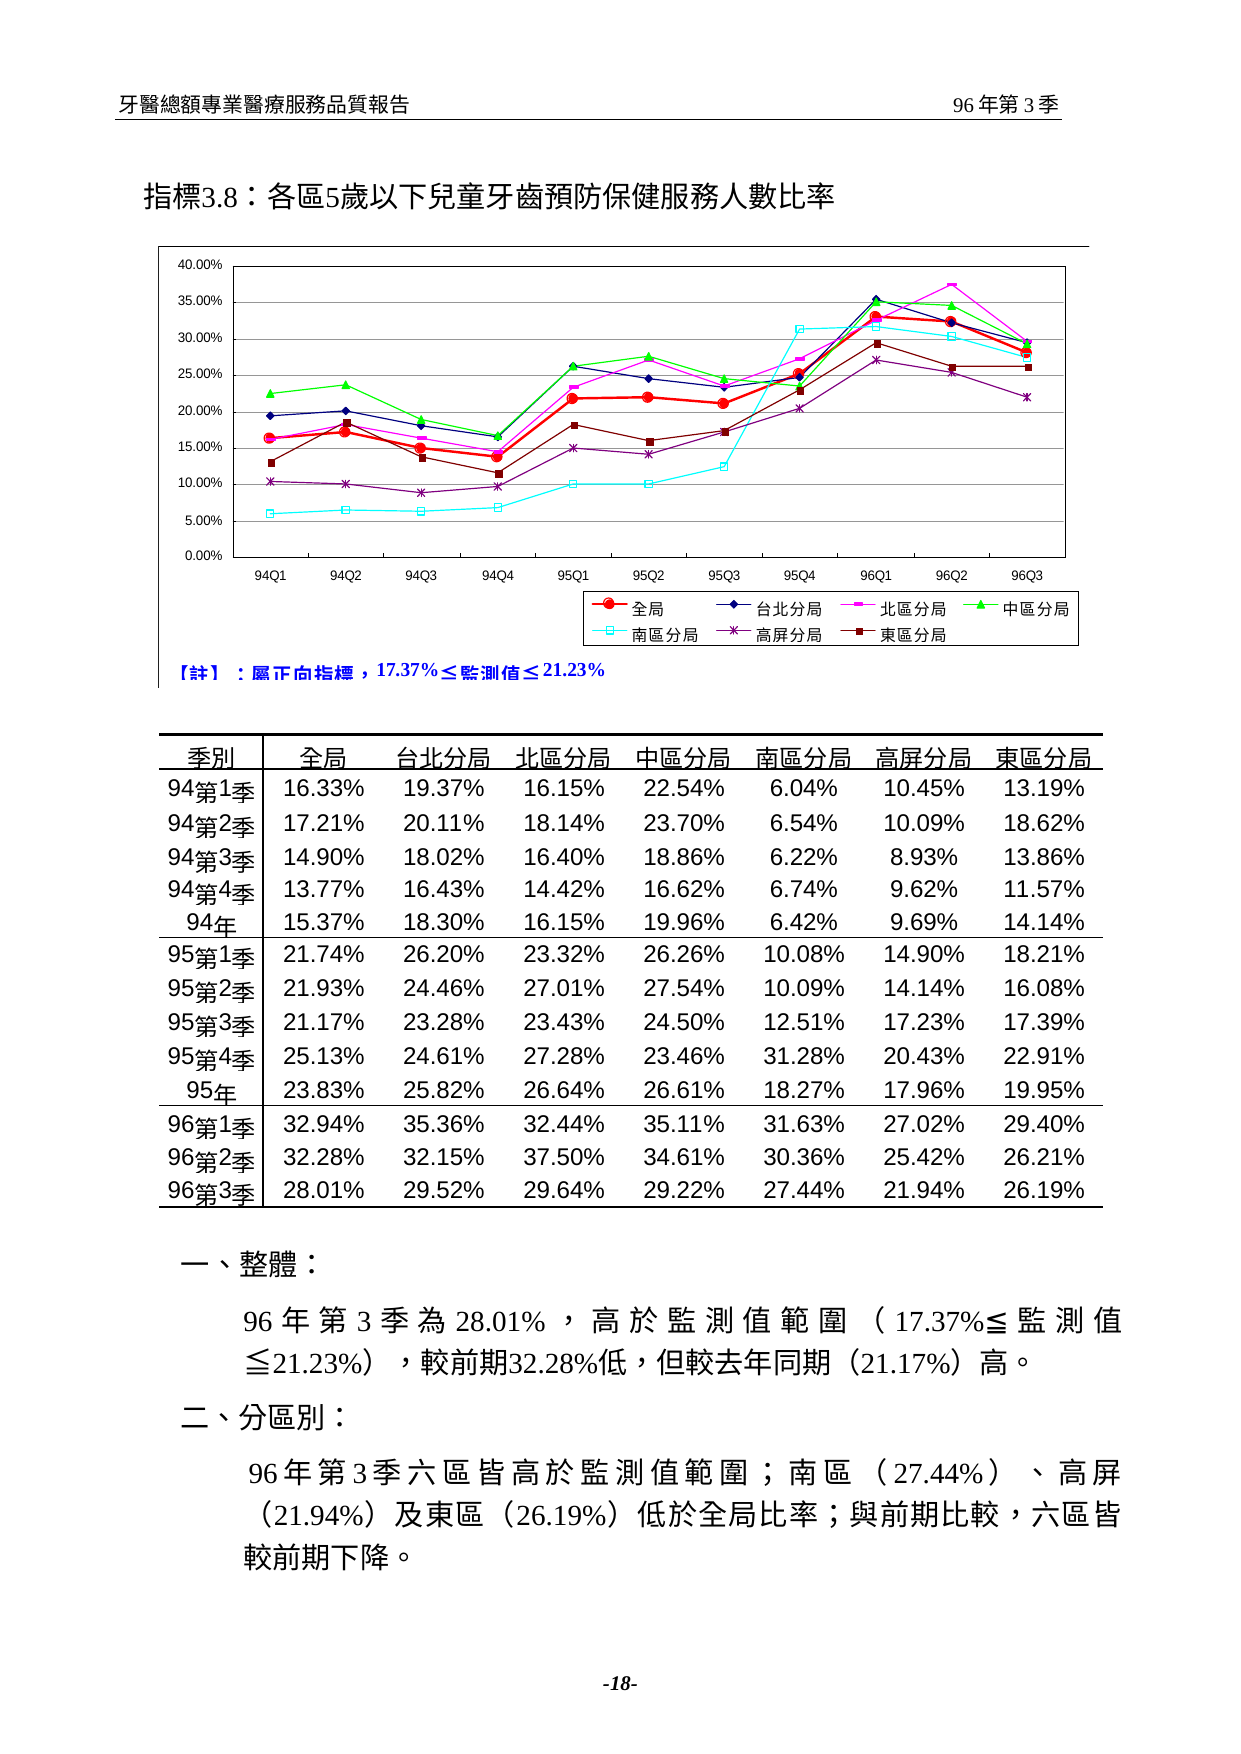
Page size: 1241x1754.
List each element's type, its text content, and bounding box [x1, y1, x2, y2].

text 96年第3季為28.01%，高於監測值範圍（17.37%≦監測值≦21.23%），較前期32.28%低，但較去年同期（21.17%）高。 [243, 1298, 1122, 1382]
text 指標3.8：各區5歲以下兒童牙齒預防保健服務人數比率 [143, 169, 1122, 217]
text 二、分區別： [121, 1395, 1122, 1437]
text 一、整體： [181, 242, 1122, 1285]
text 96年第3季六區皆高於監測值範圍；南區（27.44%）、高屏（21.94%）及東區（26.19%）低於全局比率；與前期比較，六區皆較前期下降。 [243, 1450, 1122, 1577]
